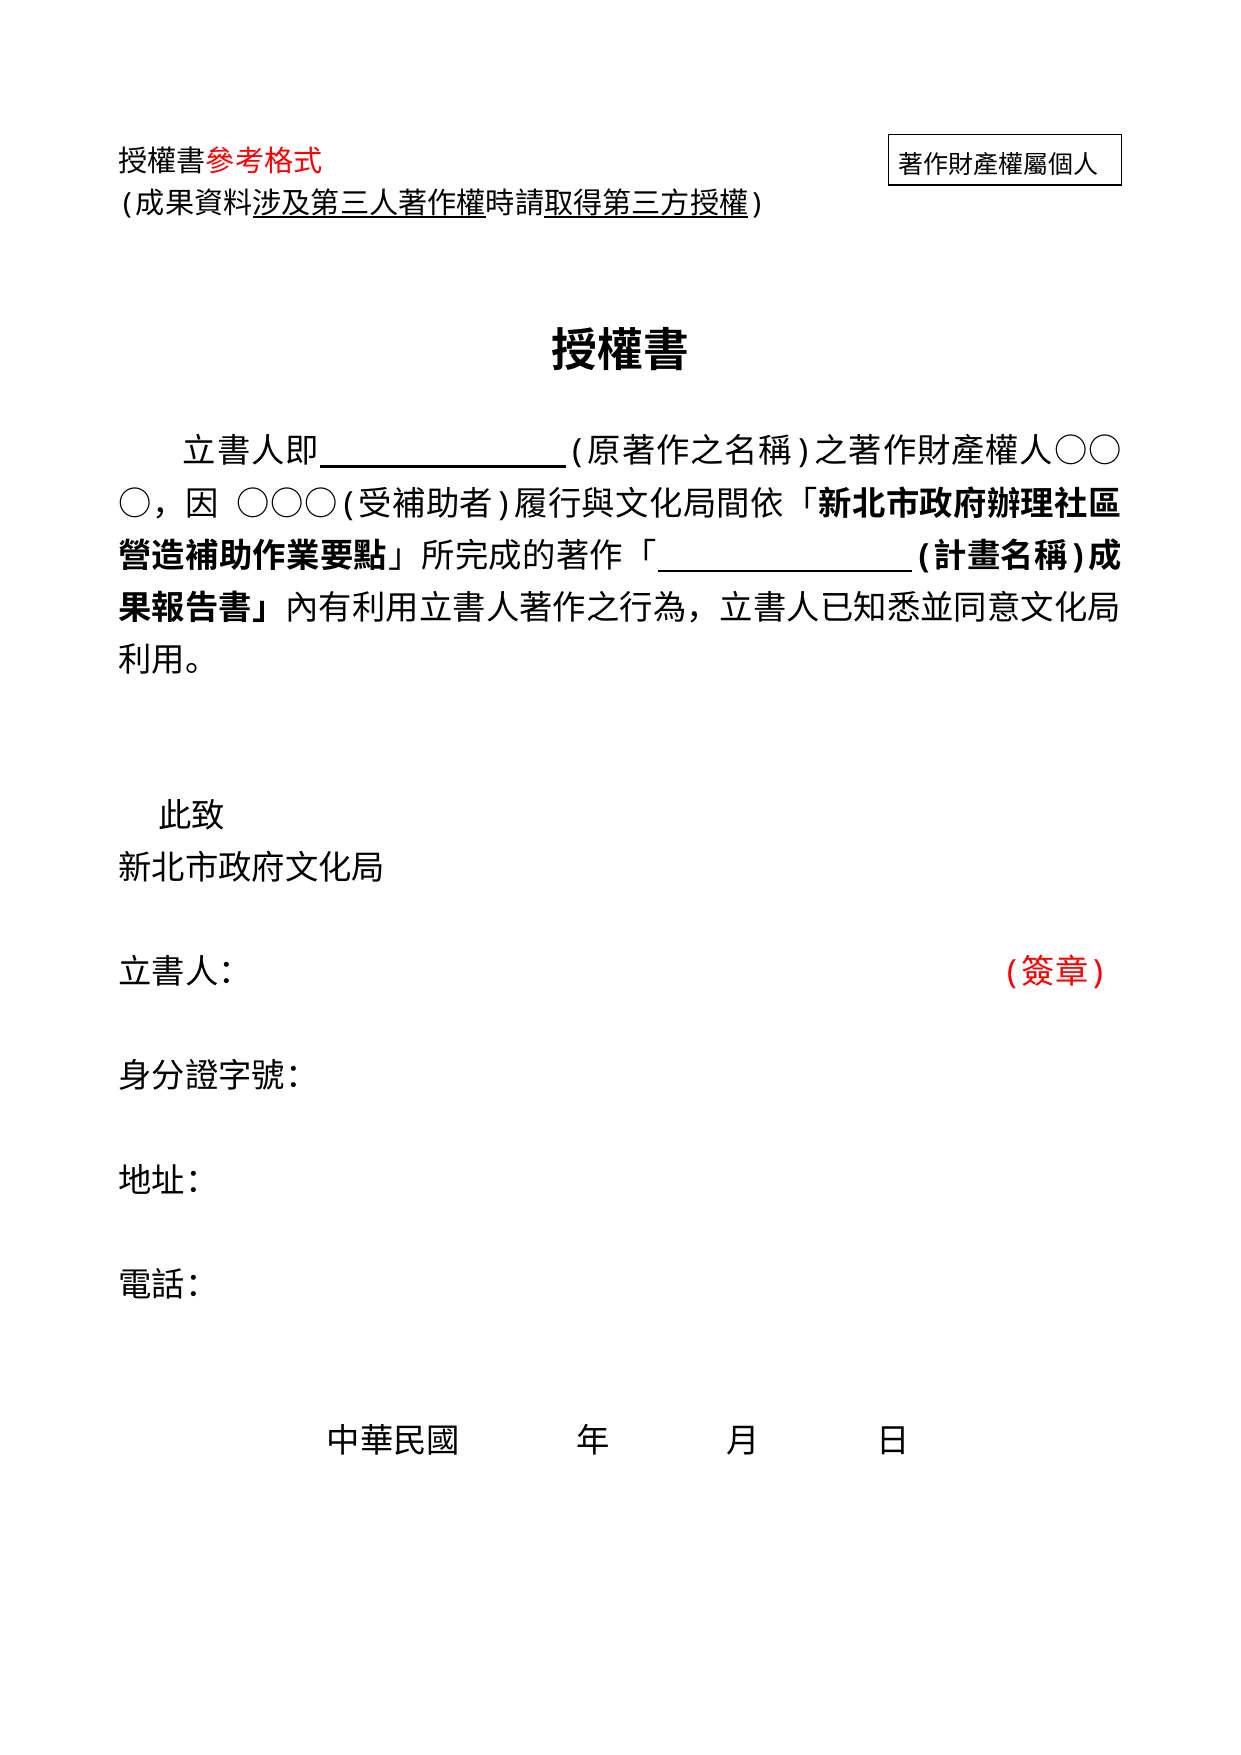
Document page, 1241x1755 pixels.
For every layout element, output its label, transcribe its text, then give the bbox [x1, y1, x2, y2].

text 中華民國 年 月 日 [118, 1411, 1118, 1463]
text 此致 [118, 786, 1122, 838]
text 授權書參考格式 (成果資料涉及第三人著作權時請取得第三方授權) [889, 135, 1121, 184]
text 地址： [118, 1150, 1122, 1202]
text 身分證字號： [118, 1046, 1122, 1098]
text 立書人即 (原著作之名稱)之著作財產權人○○○，因 ○○○(受補助者)履行與文化局間依「新北市政府辦理社區營造補助作業要點」所完成的著作「 (計畫名稱)成果報告書」內有利用立書人著作之行為，立書人已知悉並同意文化局利用。 [118, 421, 1122, 682]
text 著作財產權屬個人 [898, 144, 1112, 176]
text 授權書參考格式 (成果資料涉及第三人著作權時請取得第三方授權) [118, 137, 1122, 222]
text 電話： [118, 1254, 1122, 1307]
text 立書人： (簽章) [118, 942, 1122, 994]
text 新北市政府文化局 [118, 838, 1122, 890]
text 授權書 [118, 313, 1122, 379]
